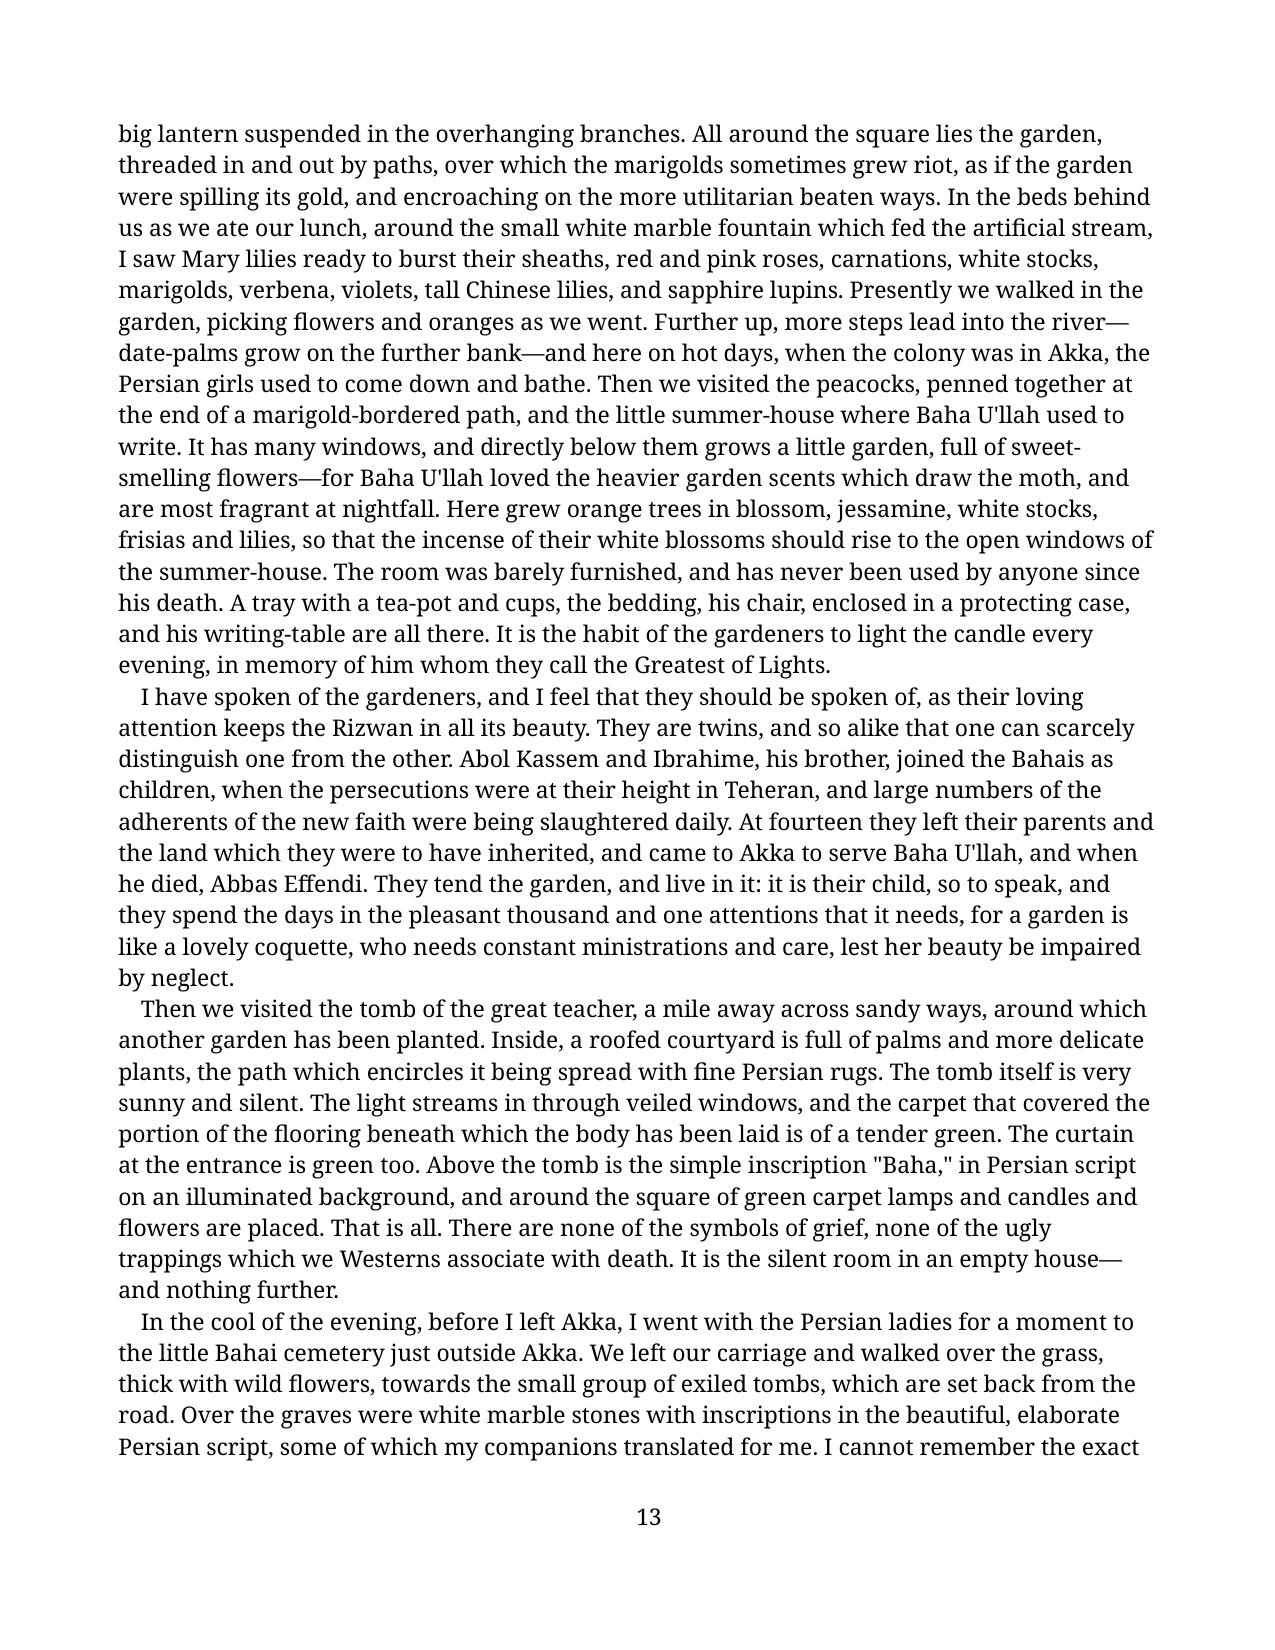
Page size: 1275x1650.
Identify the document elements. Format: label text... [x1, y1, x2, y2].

text big lantern suspended in the overhanging branches. All around the square lies the garden, threaded in and out by paths, over which the marigolds sometimes grew riot, as if the garden were spilling its gold, and encroaching on the more utilitarian beaten ways. In the beds behind us as we ate our lunch, around the small white marble fountain which fed the artificial stream, I saw Mary lilies ready to burst their sheaths, red and pink roses, carnations, white stocks, marigolds, verbena, violets, tall Chinese lilies, and sapphire lupins. Presently we walked in the garden, picking flowers and oranges as we went. Further up, more steps lead into the river—date-palms grow on the further bank—and here on hot days, when the colony was in Akka, the Persian girls used to come down and bathe. Then we visited the peacocks, penned together at the end of a marigold-bordered path, and the little summer-house where Baha U'llah used to write. It has many windows, and directly below them grows a little garden, full of sweet-smelling flowers—for Baha U'llah loved the heavier garden scents which draw the moth, and are most fragrant at nightfall. Here grew orange trees in blossom, jessamine, white stocks, frisias and lilies, so that the incense of their white blossoms should rise to the open windows of the summer-house. The room was barely furnished, and has never been used by anyone since his death. A tray with a tea-pot and cups, the bedding, his chair, enclosed in a protecting case, and his writing-table are all there. It is the habit of the gardeners to light the candle every evening, in memory of him whom they call the Greatest of Lights. [118, 118, 1157, 681]
text In the cool of the evening, before I left Akka, I went with the Persian ladies for a moment to the little Bahai cemetery just outside Akka. We left our carriage and walked over the grass, thick with wild flowers, towards the small group of exiled tombs, which are set back from the road. Over the graves were white marble stones with inscriptions in the beautiful, elaborate Persian script, some of which my companions translated for me. I cannot remember the exact [118, 1306, 1157, 1462]
text I have spoken of the gardeners, and I feel that they should be spoken of, as their loving attention keeps the Rizwan in all its beauty. They are twins, and so alike that one can scarcely distinguish one from the other. Abol Kassem and Ibrahime, his brother, joined the Bahais as children, when the persecutions were at their height in Teheran, and large numbers of the adherents of the new faith were being slaughtered daily. At fourteen they left their parents and the land which they were to have inherited, and came to Akka to serve Baha U'llah, and when he died, Abbas Effendi. They tend the garden, and live in it: it is their child, so to speak, and they spend the days in the pleasant thousand and one attentions that it needs, for a garden is like a lovely coquette, who needs constant ministrations and care, lest her beauty be impaired by neglect. [118, 681, 1157, 993]
text Then we visited the tomb of the great teacher, a mile away across sandy ways, around which another garden has been planted. Inside, a roofed courtyard is full of palms and more delicate plants, the path which encircles it being spread with fine Persian rugs. The tomb itself is very sunny and silent. The light streams in through veiled windows, and the carpet that covered the portion of the flooring beneath which the body has been laid is of a tender green. The curtain at the entrance is green too. Above the tomb is the simple inscription "Baha," in Persian script on an illuminated background, and around the square of green carpet lamps and candles and flowers are placed. That is all. There are none of the symbols of grief, none of the ugly trappings which we Westerns associate with death. It is the silent room in an empty house—and nothing further. [118, 993, 1157, 1306]
